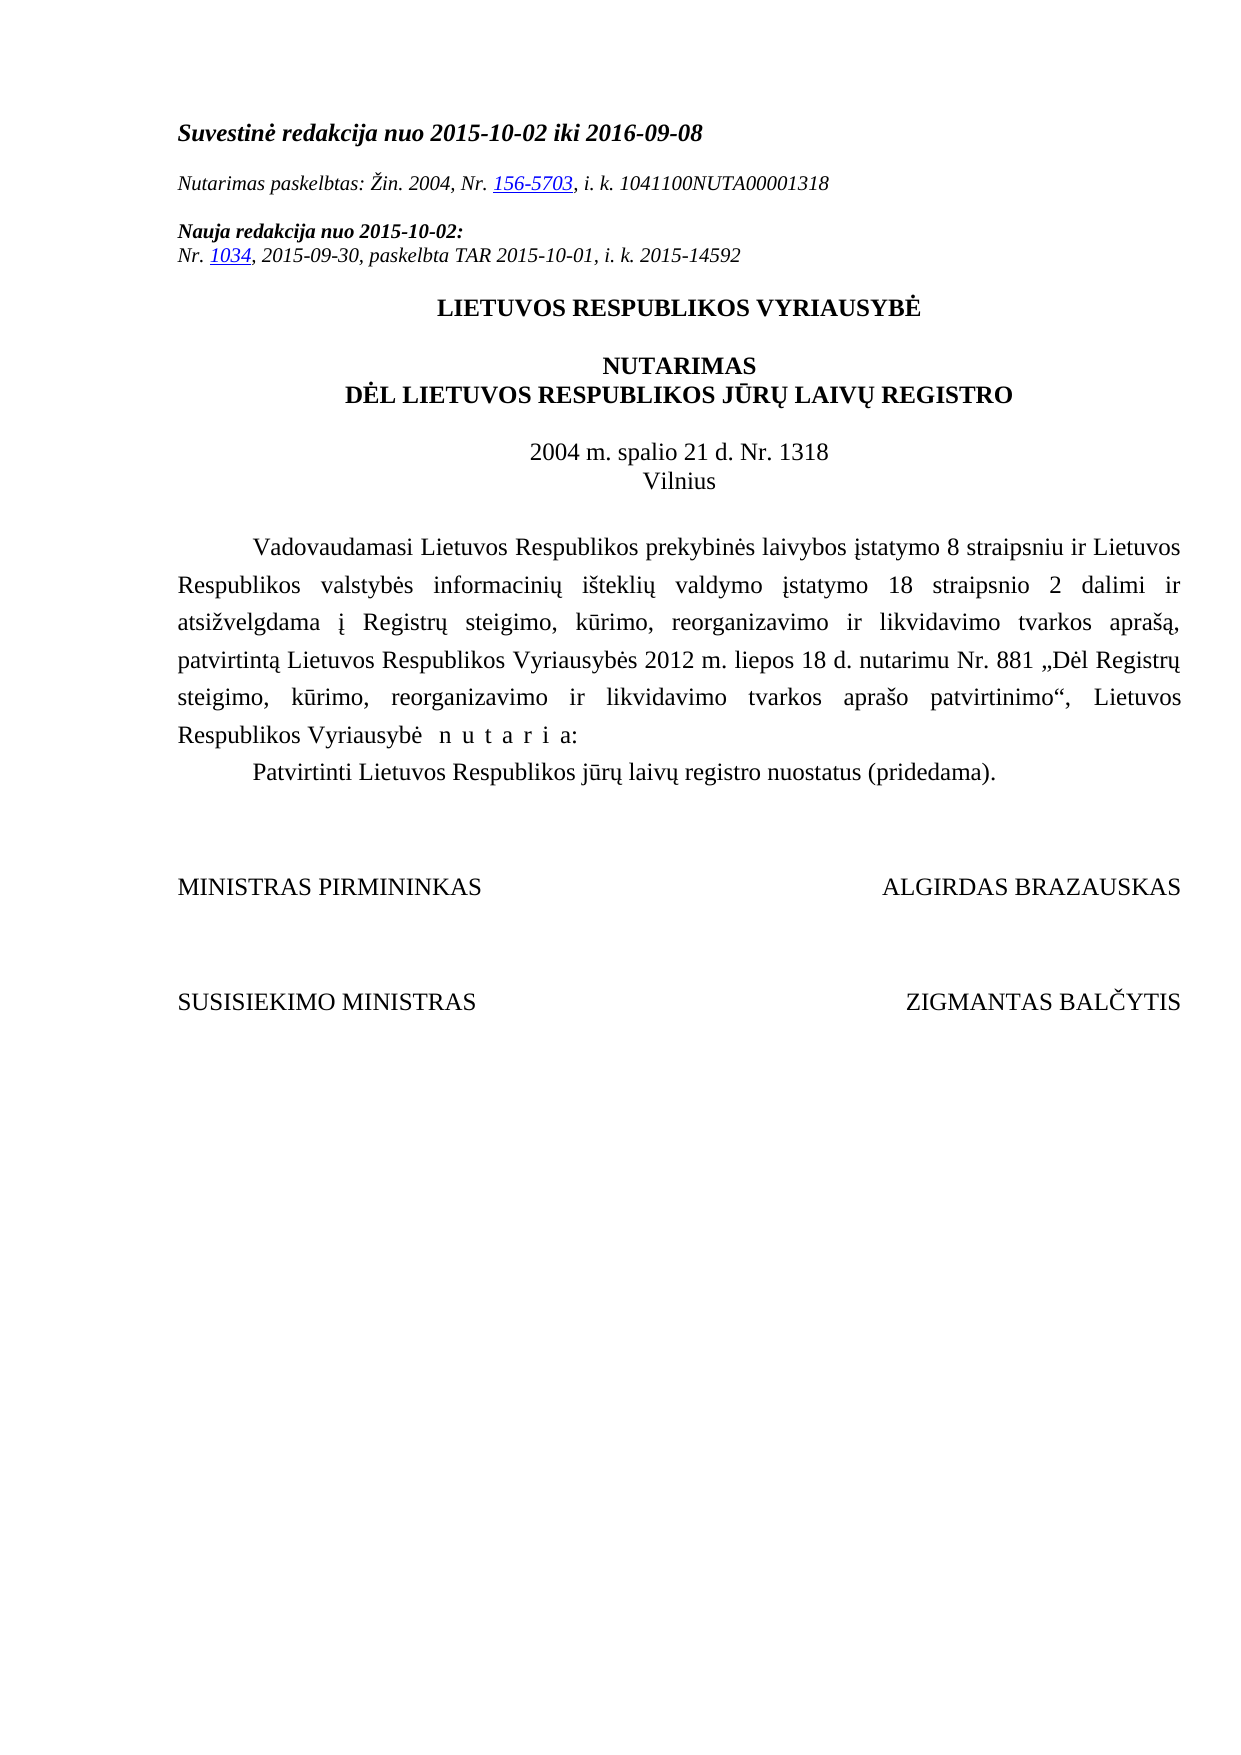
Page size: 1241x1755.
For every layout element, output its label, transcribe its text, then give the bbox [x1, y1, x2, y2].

text Vilnius [177, 466, 1181, 495]
text MINISTRAS PIRMININKAS ALGIRDAS BRAZAUSKAS [177, 872, 1181, 901]
text LIETUVOS RESPUBLIKOS VYRIAUSYBĖ [177, 293, 1181, 322]
text Nutarimas paskelbtas: Žin. 2004, Nr. 156-5703, i. k. 1041100NUTA00001318 [177, 171, 1181, 195]
text Nr. 1034, 2015-09-30, paskelbta TAR 2015-10-01, i. k. 2015-14592 [177, 243, 1181, 267]
text 2004 m. spalio 21 d. Nr. 1318 [177, 437, 1181, 466]
text Patvirtinti Lietuvos Respublikos jūrų laivų registro nuostatus (pridedama). [177, 748, 1181, 786]
text SUSISIEKIMO MINISTRAS ZIGMANTAS BALČYTIS [177, 987, 1181, 1016]
text DĖL LIETUVOS RESPUBLIKOS JŪRŲ LAIVŲ REGISTRO [177, 380, 1181, 408]
text NUTARIMAS [177, 351, 1181, 380]
text Vadovaudamasi Lietuvos Respublikos prekybinės laivybos įstatymo 8 straipsniu ir Lietuvos Respublikos valstybės informacinių išteklių valdymo įstatymo 18 straipsnio 2 dalimi ir atsižvelgdama į Registrų steigimo, kūrimo, reorganizavimo ir likvidavimo tvarkos aprašą, patvirtintą Lietuvos Respublikos Vyriausybės 2012 m. liepos 18 d. nutarimu Nr. 881 „Dėl Registrų steigimo, kūrimo, reorganizavimo ir likvidavimo tvarkos aprašo patvirtinimo“, Lietuvos Respublikos Vyriausybė nutaria: [177, 523, 1181, 748]
text Nauja redakcija nuo 2015-10-02: [177, 219, 1181, 243]
text Suvestinė redakcija nuo 2015-10-02 iki 2016-09-08 [177, 118, 1181, 147]
